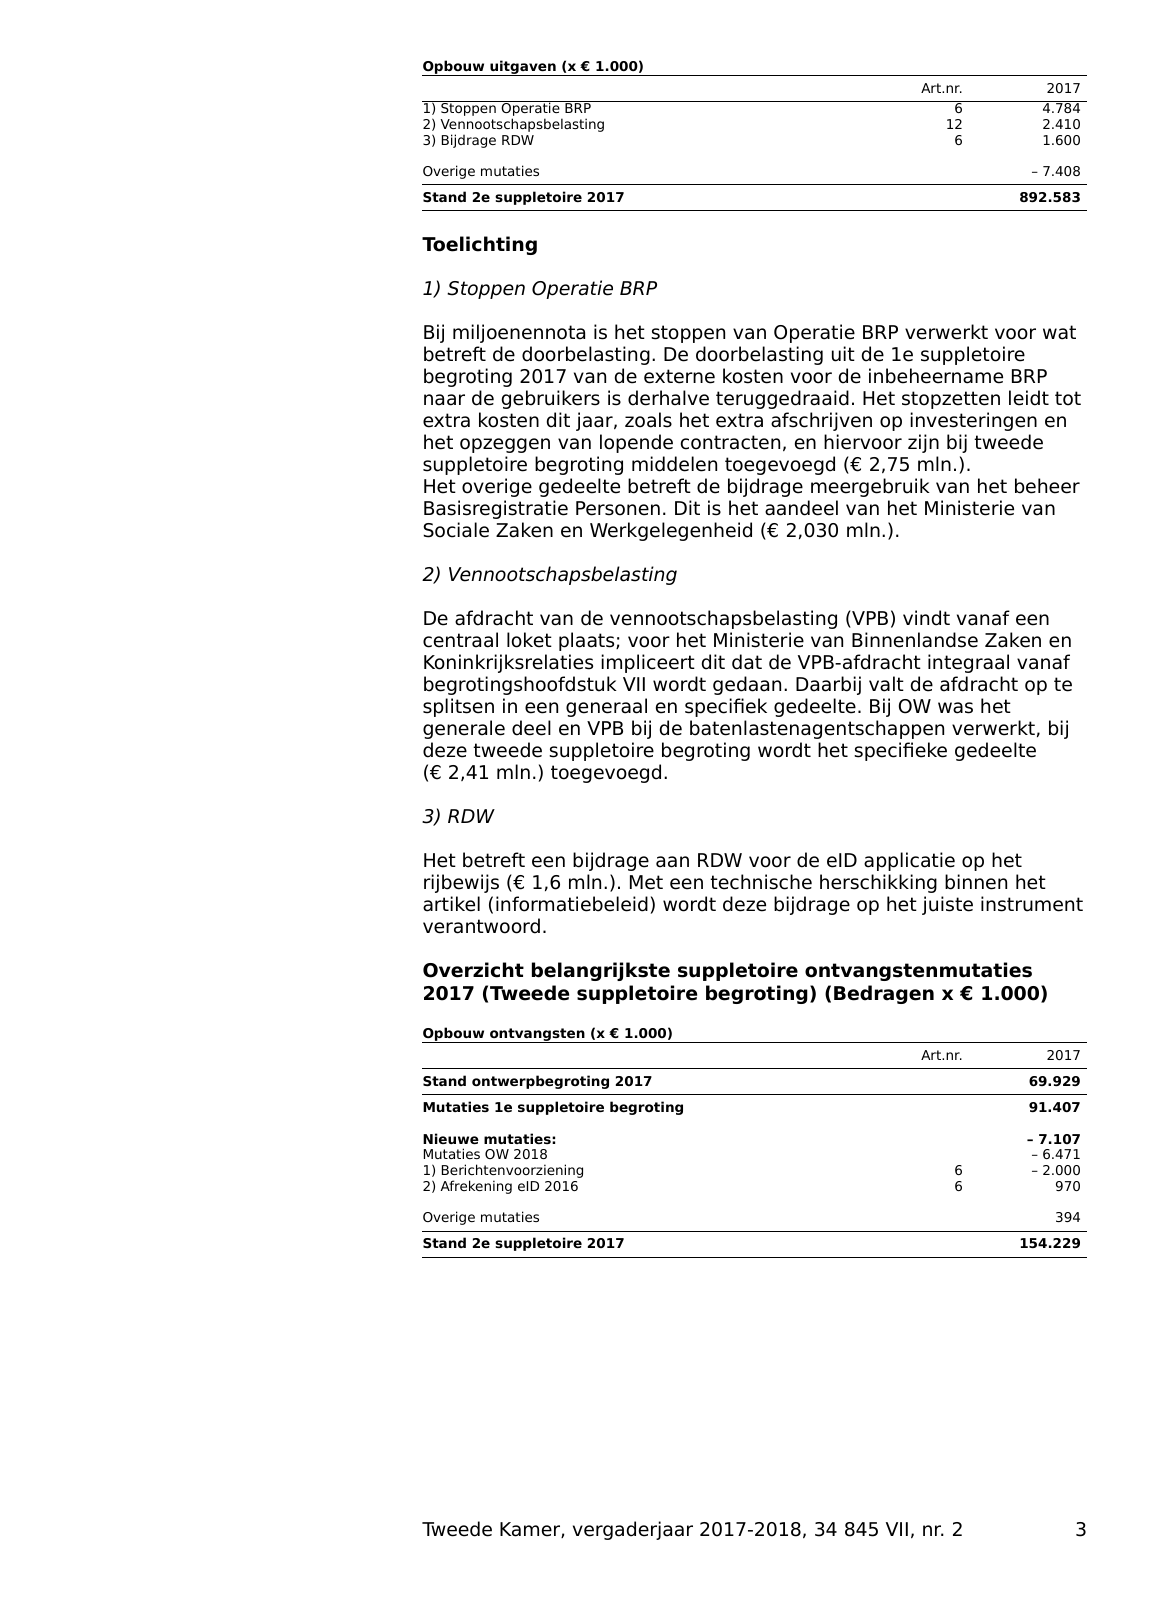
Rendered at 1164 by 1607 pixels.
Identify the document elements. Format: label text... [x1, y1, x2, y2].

subtitle Overzicht belangrijkste suppletoire ontvangstenmutaties 2017 (Tweede suppletoire begroting) (Bedragen x € 1.000) [422, 960, 1087, 1004]
table_cell 2) Vennootschapsbelasting [422, 117, 850, 132]
table_cell 2) Afrekening eID 2016 [422, 1179, 850, 1194]
table_cell 1.600 [969, 133, 1087, 148]
text De afdracht van de vennootschapsbelasting (VPB) vindt vanaf een centraal loket plaats; voor het Ministerie van Binnenlandse Zaken en Koninkrijksrelaties impliceert dit dat de VPB-afdracht integraal vanaf begrotingshoofdstuk VII wordt gedaan. Daarbij valt de afdracht op te splitsen in een generaal en specifiek gedeelte. Bij OW was het generale deel en VPB bij de batenlastenagentschappen verwerkt, bij deze tweede suppletoire begroting wordt het specifieke gedeelte (€ 2,41 mln.) toegevoegd. [422, 608, 1087, 784]
table_cell 4.784 [969, 102, 1087, 117]
table_cell – 7.408 [969, 164, 1087, 184]
table_cell Stand 2e suppletoire 2017 [422, 185, 850, 210]
table_cell 6 [850, 133, 968, 148]
table_cell [850, 1095, 968, 1116]
table_cell [850, 1131, 968, 1147]
table_cell Nieuwe mutaties: [422, 1131, 850, 1147]
table_cell Stand 2e suppletoire 2017 [422, 1232, 850, 1257]
table_cell 3) Bijdrage RDW [422, 133, 850, 148]
table_cell Art.nr. [850, 1043, 968, 1068]
table_cell Overige mutaties [422, 1210, 850, 1231]
text Bij miljoenennota is het stoppen van Operatie BRP verwerkt voor wat betreft de doorbelasting. De doorbelasting uit de 1e suppletoire begroting 2017 van de externe kosten voor de inbeheername BRP naar de gebruikers is derhalve teruggedraaid. Het stopzetten leidt tot extra kosten dit jaar, zoals het extra afschrijven op investeringen en het opzeggen van lopende contracten, en hiervoor zijn bij tweede suppletoire begroting middelen toegevoegd (€ 2,75 mln.). [422, 322, 1087, 476]
text Het overige gedeelte betreft de bijdrage meergebruik van het beheer Basisregistratie Personen. Dit is het aandeel van het Ministerie van Sociale Zaken en Werkgelegenheid (€ 2,030 mln.). [422, 476, 1087, 542]
table_cell [422, 1116, 850, 1131]
table_cell 892.583 [969, 185, 1087, 210]
table_cell [850, 164, 968, 184]
table_cell 69.929 [969, 1069, 1087, 1094]
table_cell 1) Berichtenvoorziening [422, 1163, 850, 1179]
table_cell 6 [850, 1179, 968, 1194]
table_cell Mutaties OW 2018 [422, 1147, 850, 1163]
table_cell – 2.000 [969, 1163, 1087, 1179]
table_cell 6 [850, 1163, 968, 1179]
table_cell Stand ontwerpbegroting 2017 [422, 1069, 850, 1094]
table_cell 394 [969, 1210, 1087, 1231]
table_cell [850, 1116, 968, 1131]
table_cell [422, 148, 850, 164]
table_cell 6 [850, 102, 968, 117]
text Het betreft een bijdrage aan RDW voor de eID applicatie op het rijbewijs (€ 1,6 mln.). Met een technische herschikking binnen het artikel (informatiebeleid) wordt deze bijdrage op het juiste instrument verantwoord. [422, 850, 1087, 938]
table_cell [422, 1043, 850, 1068]
table_cell 91.407 [969, 1095, 1087, 1116]
table_cell 12 [850, 117, 968, 132]
table_cell 2017 [969, 1043, 1087, 1068]
table_cell [969, 148, 1087, 164]
table_cell – 7.107 [969, 1131, 1087, 1147]
table_cell 970 [969, 1179, 1087, 1194]
table_cell Overige mutaties [422, 164, 850, 184]
table_cell 2017 [969, 76, 1087, 101]
table_cell – 6.471 [969, 1147, 1087, 1163]
table_cell 2.410 [969, 117, 1087, 132]
table_cell [850, 1069, 968, 1094]
table_cell [850, 1210, 968, 1231]
table_cell 1) Stoppen Operatie BRP [422, 102, 850, 117]
subtitle 2) Vennootschapsbelasting [422, 564, 1087, 586]
table_cell 154.229 [969, 1232, 1087, 1257]
table_cell [422, 1194, 850, 1210]
table_cell [969, 1116, 1087, 1131]
table_cell [850, 1147, 968, 1163]
subtitle 3) RDW [422, 806, 1087, 828]
table_header Opbouw uitgaven (x € 1.000) [422, 59, 1087, 75]
table_cell [969, 1194, 1087, 1210]
table_cell Mutaties 1e suppletoire begroting [422, 1095, 850, 1116]
subtitle 1) Stoppen Operatie BRP [422, 278, 1087, 300]
table_cell [850, 1194, 968, 1210]
table_header Opbouw ontvangsten (x € 1.000) [422, 1026, 1087, 1042]
table_cell [850, 185, 968, 210]
table_cell [850, 148, 968, 164]
subtitle Toelichting [422, 234, 1087, 256]
table_cell [422, 76, 850, 101]
table_cell Art.nr. [850, 76, 968, 101]
table_cell [850, 1232, 968, 1257]
